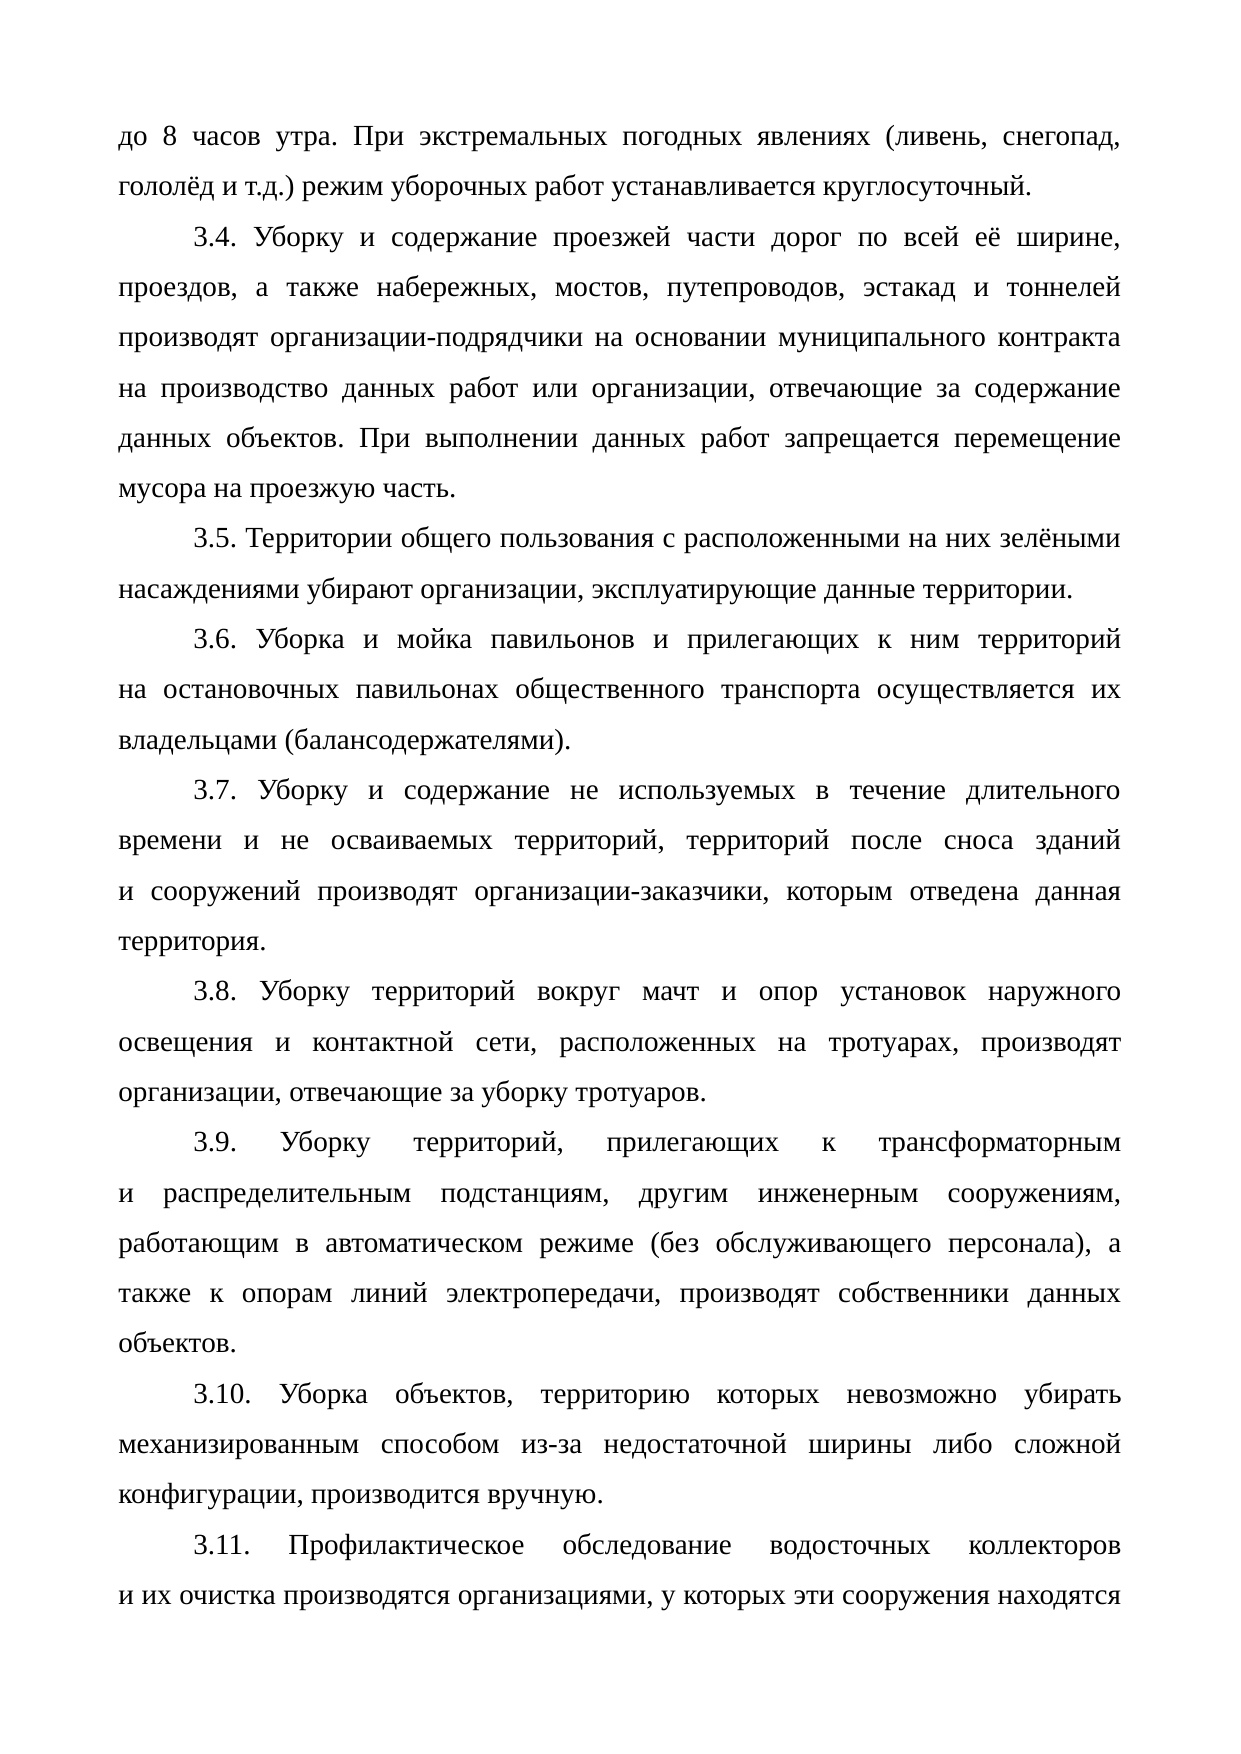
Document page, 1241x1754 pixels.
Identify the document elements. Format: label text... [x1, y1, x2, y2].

text 3.9. Уборку территорий, прилегающих к трансформаторным и распределительным подстанциям, другим инженерным сооружениям, работающим в автоматическом режиме (без обслуживающего персонала), а также к опорам линий электропередачи, производят собственники данных объектов. [118, 1124, 1122, 1359]
text 3.10. Уборка объектов, территорию которых невозможно убирать механизированным способом из-за недостаточной ширины либо сложной конфигурации, производится вручную. [118, 1376, 1122, 1510]
text до 8 часов утра. При экстремальных погодных явлениях (ливень, снегопад, гололёд и т.д.) режим уборочных работ устанавливается круглосуточный. [118, 118, 1122, 202]
text 3.11. Профилактическое обследование водосточных коллекторов и их очистка производятся организациями, у которых эти сооружения находятся [118, 1527, 1122, 1611]
text 3.7. Уборку и содержание не используемых в течение длительного времени и не осваиваемых территорий, территорий после сноса зданий и сооружений производят организации-заказчики, которым отведена данная территория. [118, 772, 1122, 957]
text 3.6. Уборка и мойка павильонов и прилегающих к ним территорий на остановочных павильонах общественного транспорта осуществляется их владельцами (балансодержателями). [118, 621, 1122, 755]
text 3.8. Уборку территорий вокруг мачт и опор установок наружного освещения и контактной сети, расположенных на тротуарах, производят организации, отвечающие за уборку тротуаров. [118, 973, 1122, 1108]
text 3.5. Территории общего пользования с расположенными на них зелёными насаждениями убирают организации, эксплуатирующие данные территории. [118, 521, 1122, 604]
text 3.4. Уборку и содержание проезжей части дорог по всей её ширине, проездов, а также набережных, мостов, путепроводов, эстакад и тоннелей производят организации-подрядчики на основании муниципального контракта на производство данных работ или организации, отвечающие за содержание данных объектов. При выполнении данных работ запрещается перемещение мусора на проезжую часть. [118, 219, 1122, 504]
